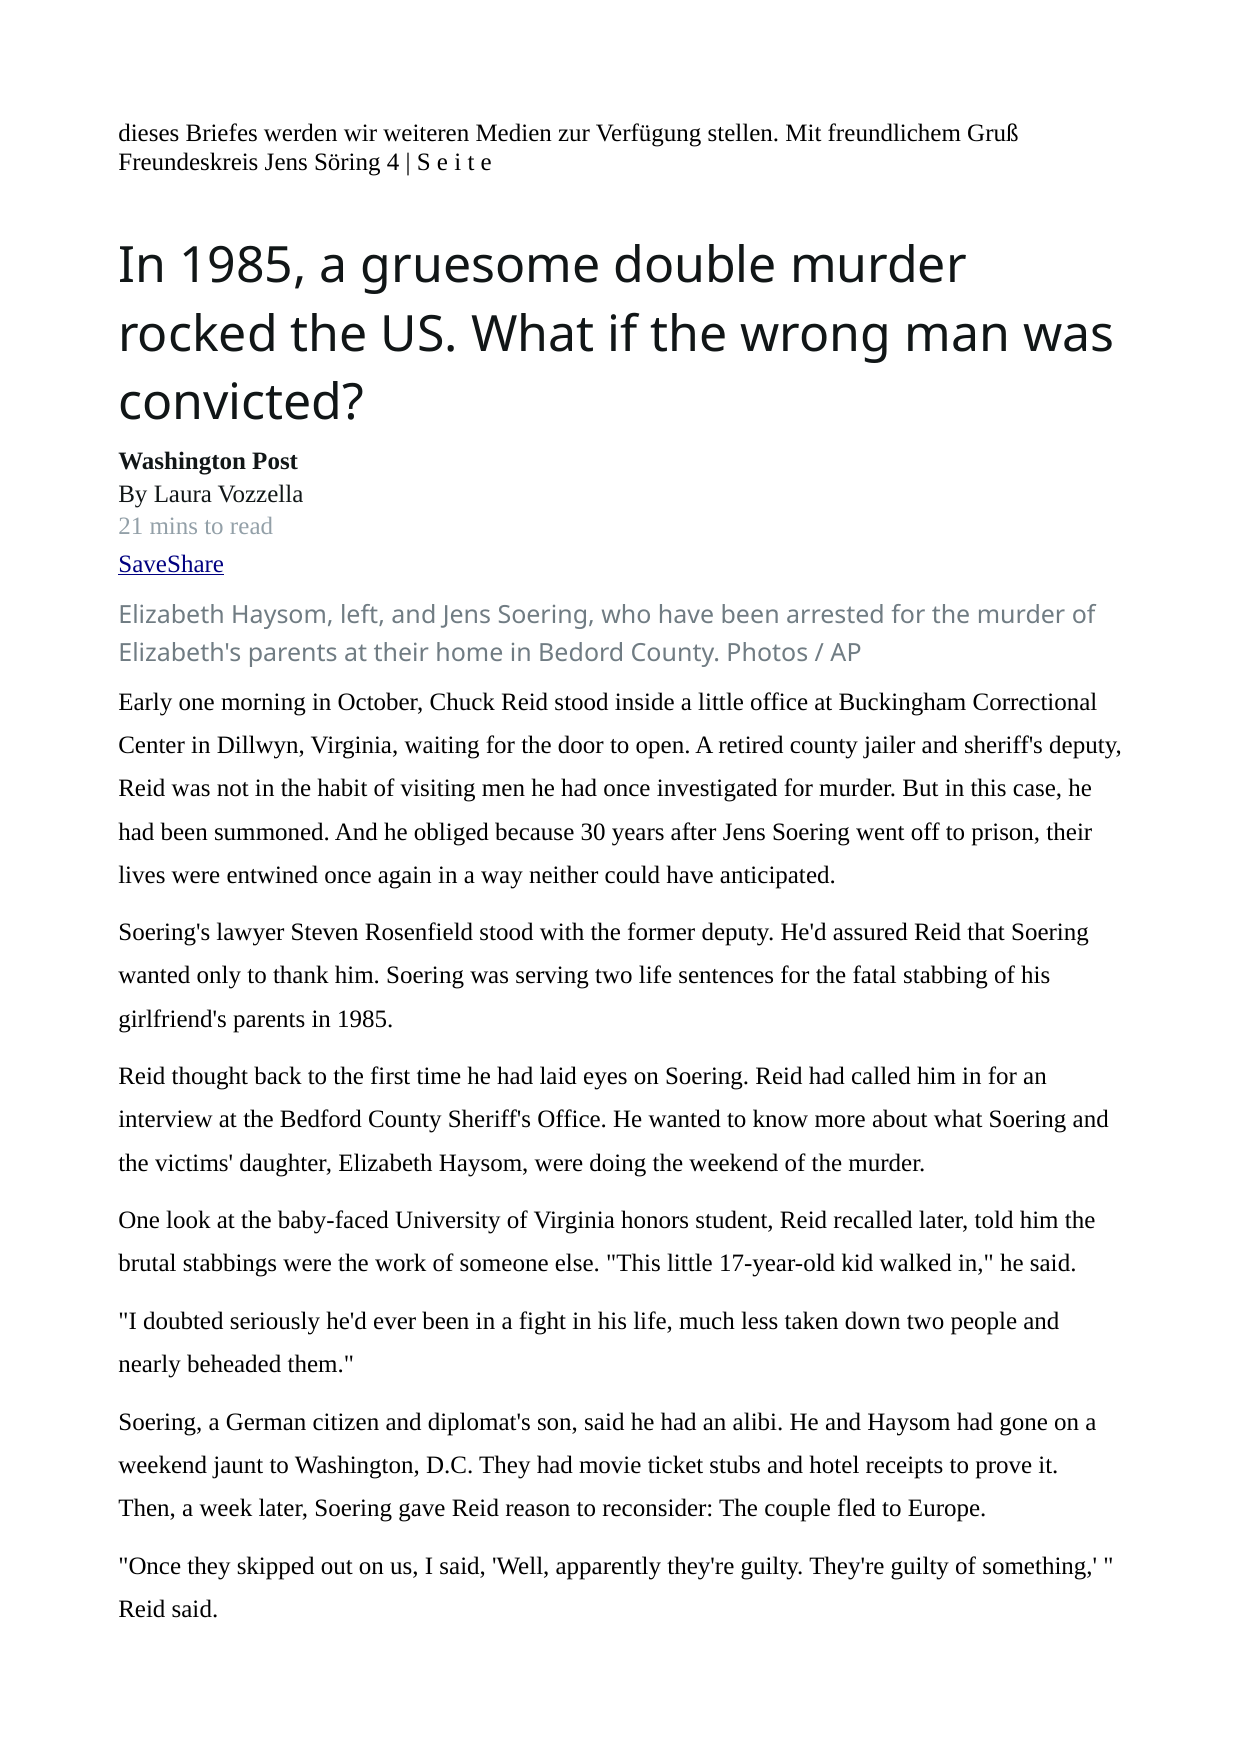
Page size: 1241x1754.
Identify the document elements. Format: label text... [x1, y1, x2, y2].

text By Laura Vozzella [118, 479, 1122, 508]
text Reid thought back to the first time he had laid eyes on Soering. Reid had called him in for an interview at the Bedford County Sheriff's Office. He wanted to know more about what Soering and the victims' daughter, Elizabeth Haysom, were doing the weekend of the murder. [118, 1061, 1122, 1176]
text "Once they skipped out on us, I said, 'Well, apparently they're guilty. They're guilty of something,' " Reid said. [118, 1551, 1122, 1623]
text Early one morning in October, Chuck Reid stood inside a little office at Buckingham Correctional Center in Dillwyn, Virginia, waiting for the door to open. A retired county jailer and sheriff's deputy, Reid was not in the habit of visiting men he had once investigated for murder. But in this case, he had been summoned. And he obliged because 30 years after Jens Soering went off to prison, their lives were entwined once again in a way neither could have anticipated. [118, 687, 1122, 888]
text "I doubted seriously he'd ever been in a fight in his life, much less taken down two people and nearly beheaded them." [118, 1306, 1122, 1378]
text 21 mins to read [118, 511, 1122, 540]
text One look at the baby-faced University of Virginia honors student, Reid recalled later, told him the brutal stabbings were the work of someone else. "This little 17-year-old kid walked in," he said. [118, 1205, 1122, 1277]
subtitle In 1985, a gruesome double murder rocked the US. What if the wrong man was convicted? [118, 229, 1122, 434]
text Soering's lawyer Steven Rosenfield stood with the former deputy. He'd assured Reid that Soering wanted only to thank him. Soering was serving two life sentences for the fatal stabbing of his girlfriend's parents in 1985. [118, 917, 1122, 1032]
text SaveShare [118, 549, 1122, 577]
text dieses Briefes werden wir weiteren Medien zur Verfügung stellen. Mit freundlichem Gruß Freundeskreis Jens Söring 4 | S e i t e [118, 118, 1122, 176]
text Washington Post [118, 446, 1122, 475]
text Elizabeth Haysom, left, and Jens Soering, who have been arrested for the murder of Elizabeth's parents at their home in Bedord County. Photos / AP [118, 596, 1122, 668]
text Soering, a German citizen and diplomat's son, said he had an alibi. He and Haysom had gone on a weekend jaunt to Washington, D.C. They had movie ticket stubs and hotel receipts to prove it. Then, a week later, Soering gave Reid reason to reconsider: The couple fled to Europe. [118, 1407, 1122, 1522]
